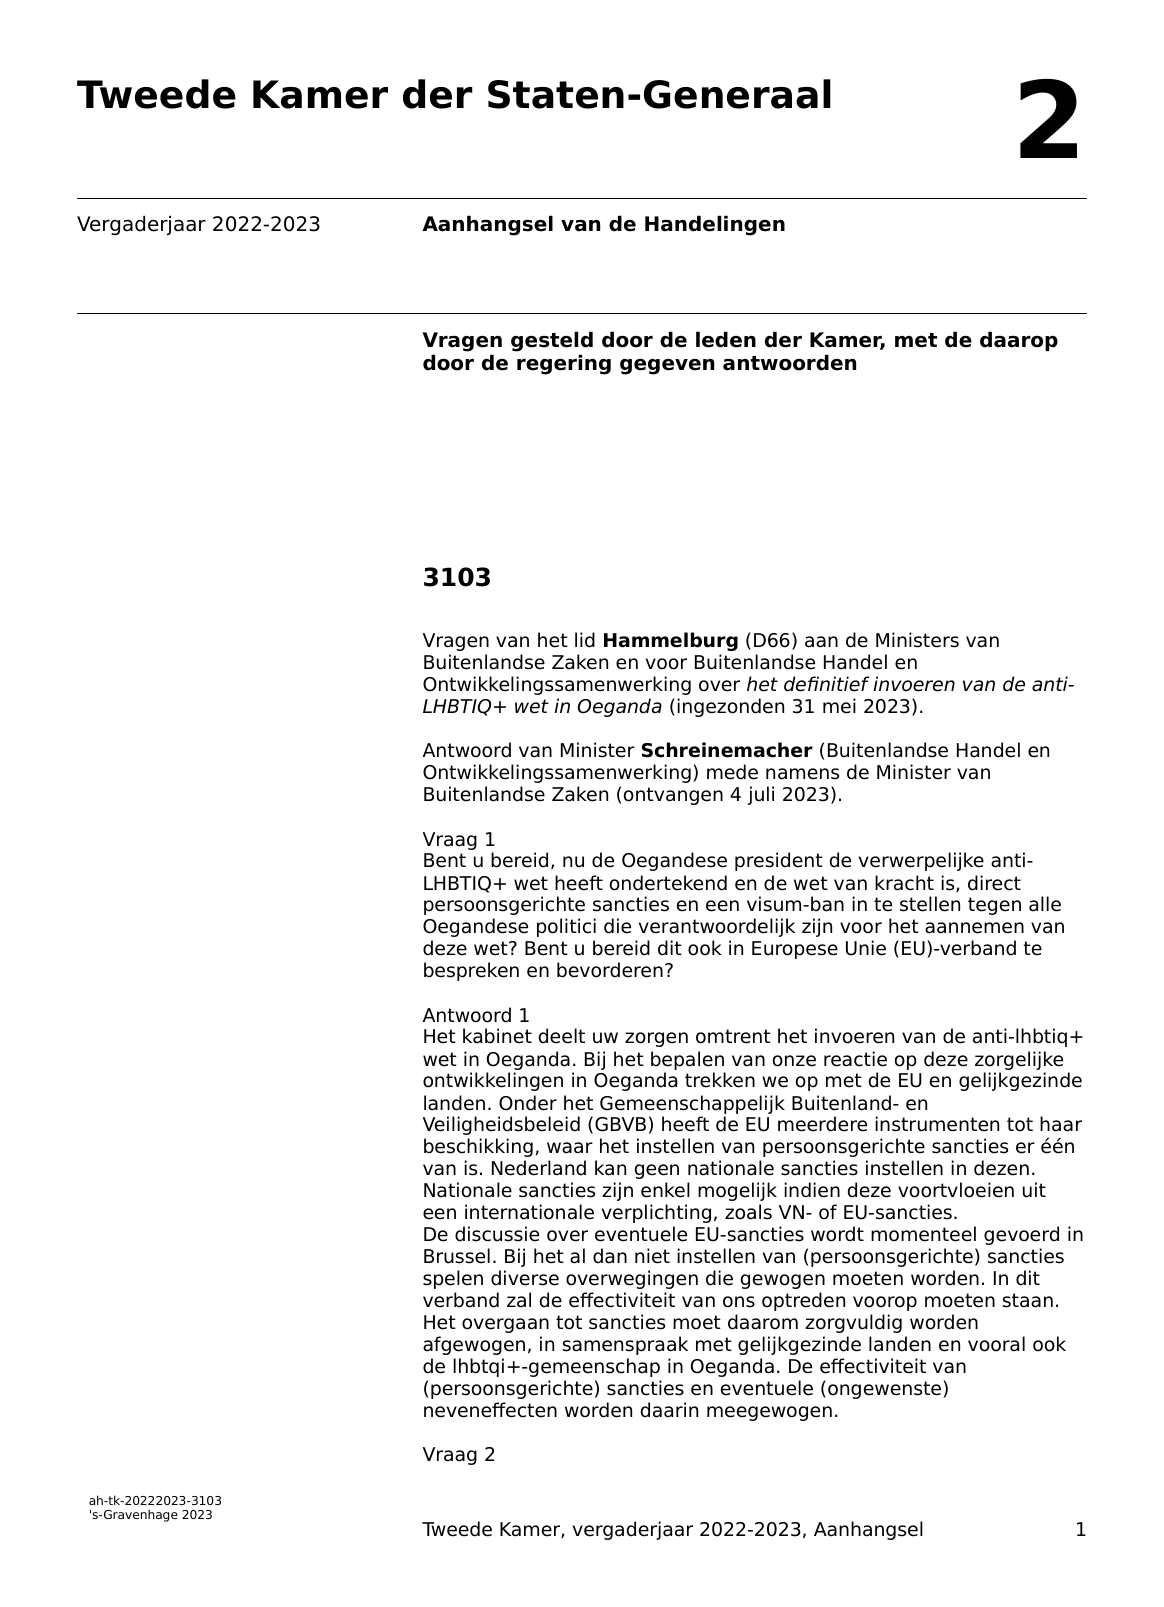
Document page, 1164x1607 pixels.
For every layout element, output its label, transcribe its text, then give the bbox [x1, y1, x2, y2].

text ah-tk-20222023-3103 [88, 1494, 323, 1508]
text Vraag 1 [422, 828, 1087, 850]
table_header 2 [886, 59, 1087, 198]
text Vraag 2 [422, 1444, 1087, 1466]
table_cell Vergaderjaar 2022-2023 [77, 199, 422, 313]
text Het kabinet deelt uw zorgen omtrent het invoeren van de anti-lhbtiq+ wet in Oeganda. Bij het bepalen van onze reactie op deze zorgelijke ontwikkelingen in Oeganda trekken we op met de EU en gelijkgezinde landen. Onder het Gemeenschappelijk Buitenland- en Veiligheidsbeleid (GBVB) heeft de EU meerdere instrumenten tot haar beschikking, waar het instellen van persoonsgerichte sancties er één van is. Nederland kan geen nationale sancties instellen in dezen. Nationale sancties zijn enkel mogelijk indien deze voortvloeien uit een internationale verplichting, zoals VN- of EU-sancties. [422, 1026, 1087, 1224]
table_cell Vragen gesteld door de leden der Kamer, met de daarop door de regering gegeven antwoorden [422, 314, 1087, 375]
table_cell Aanhangsel van de Handelingen [422, 199, 1087, 313]
table_cell [77, 314, 422, 375]
text Antwoord van Minister Schreinemacher (Buitenlandse Handel en Ontwikkelingssamenwerking) mede namens de Minister van Buitenlandse Zaken (ontvangen 4 juli 2023). [422, 740, 1087, 806]
text Vragen van het lid Hammelburg (D66) aan de Ministers van Buitenlandse Zaken en voor Buitenlandse Handel en Ontwikkelingssamenwerking over het definitief invoeren van de anti-LHBTIQ+ wet in Oeganda (ingezonden 31 mei 2023). [422, 630, 1087, 718]
text 's-Gravenhage 2023 [88, 1508, 323, 1522]
text De discussie over eventuele EU-sancties wordt momenteel gevoerd in Brussel. Bij het al dan niet instellen van (persoonsgerichte) sancties spelen diverse overwegingen die gewogen moeten worden. In dit verband zal de effectiviteit van ons optreden voorop moeten staan. Het overgaan tot sancties moet daarom zorgvuldig worden afgewogen, in samenspraak met gelijkgezinde landen en vooral ook de lhbtqi+-gemeenschap in Oeganda. De effectiviteit van (persoonsgerichte) sancties en eventuele (ongewenste) neveneffecten worden daarin meegewogen. [422, 1224, 1087, 1422]
table_header Tweede Kamer der Staten-Generaal [77, 59, 886, 198]
text 3103 [422, 563, 1087, 592]
text Antwoord 1 [422, 1004, 1087, 1026]
text Bent u bereid, nu de Oegandese president de verwerpelijke anti-LHBTIQ+ wet heeft ondertekend en de wet van kracht is, direct persoonsgerichte sancties en een visum-ban in te stellen tegen alle Oegandese politici die verantwoordelijk zijn voor het aannemen van deze wet? Bent u bereid dit ook in Europese Unie (EU)-verband te bespreken en bevorderen? [422, 850, 1087, 982]
